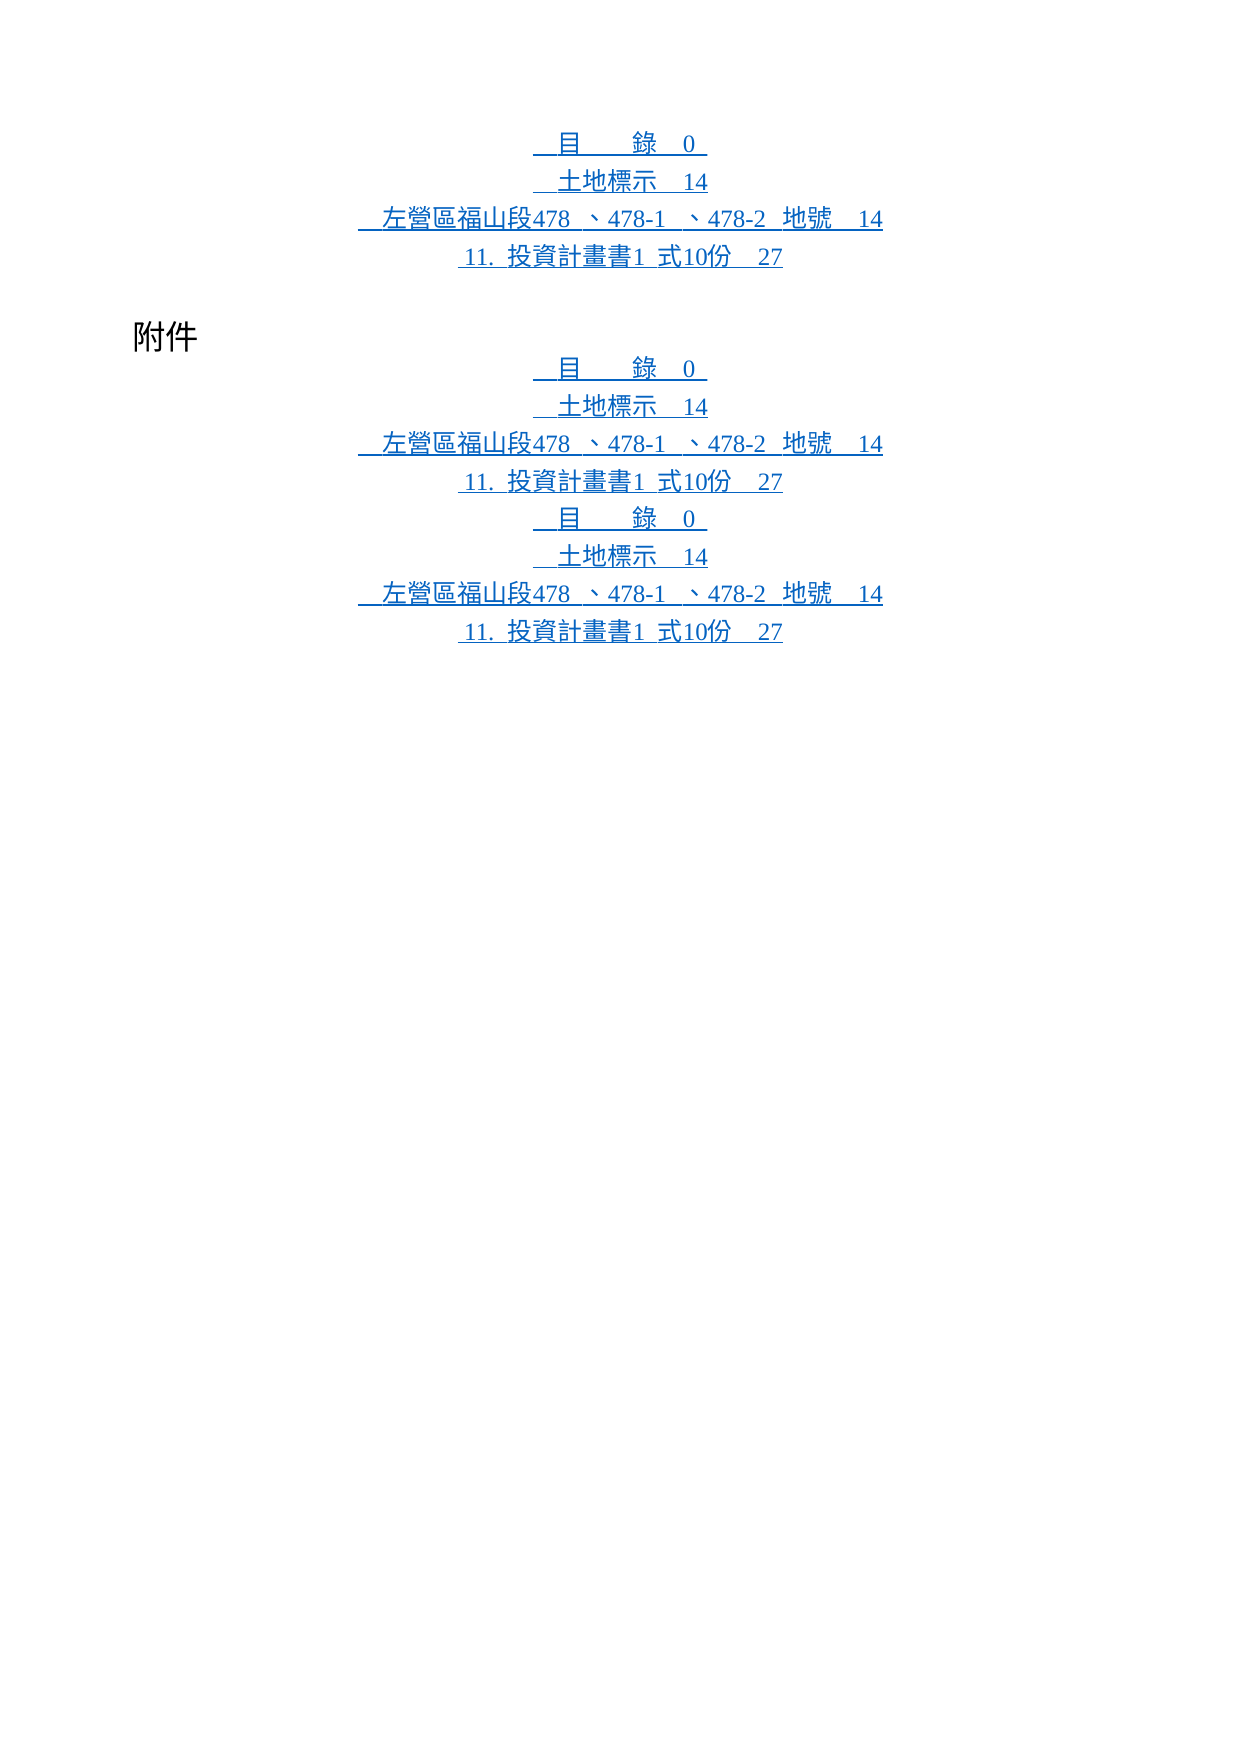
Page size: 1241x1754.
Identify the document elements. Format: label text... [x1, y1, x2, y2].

text 左營區福山段478、478-1、478-2地號 14 [36, 423, 1145, 460]
text 目 錄 0 [36, 348, 1145, 385]
text 11.投資計畫書1式10份 27 [36, 460, 1145, 498]
text 11.投資計畫書1式10份 27 [36, 235, 1145, 273]
text 土地標示 14 [36, 385, 1145, 423]
text 目 錄 0 [36, 123, 1145, 160]
text 土地標示 14 [36, 535, 1145, 573]
text 左營區福山段478、478-1、478-2地號 14 [36, 573, 1145, 610]
text 左營區福山段478、478-1、478-2地號 14 [36, 198, 1145, 235]
text 目 錄 0 [36, 498, 1145, 535]
text 附件 [132, 311, 527, 359]
text 11.投資計畫書1式10份 27 [36, 610, 1145, 648]
text 土地標示 14 [36, 160, 1145, 198]
